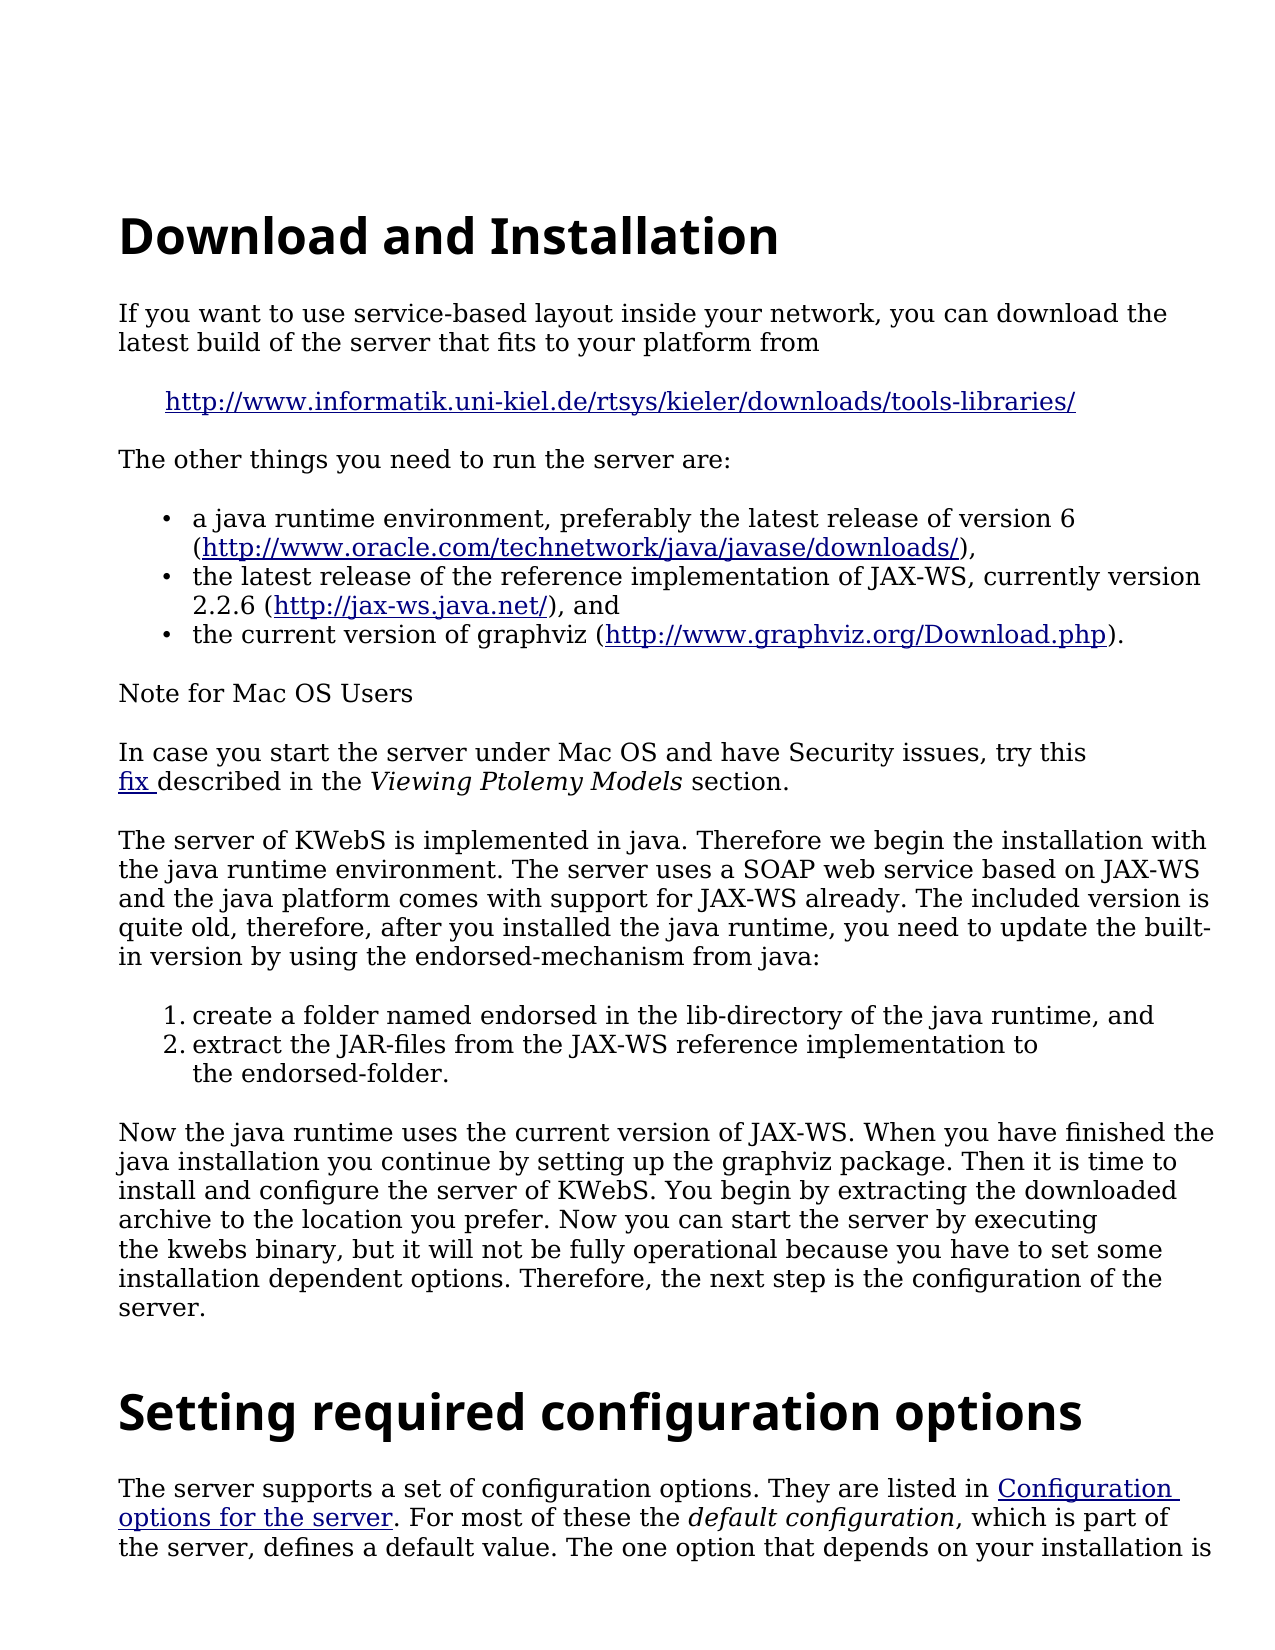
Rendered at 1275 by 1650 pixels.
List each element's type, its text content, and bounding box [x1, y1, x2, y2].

text The other things you need to run the server are: [118, 445, 1216, 474]
text If you want to use service-based layout inside your network, you can download the latest build of the server that fits to your platform from [118, 299, 1216, 357]
list the current version of graphviz (http://www.graphviz.org/Download.php). [162, 621, 1216, 650]
text In case you start the server under Mac OS and have Security issues, try this fix described in the Viewing Ptolemy Models section. [118, 738, 1216, 796]
text http://www.informatik.uni-kiel.de/rtsys/kieler/downloads/tools-libraries/ [165, 387, 1216, 416]
list extract the JAR-files from the JAX-WS reference implementation to the endorsed-folder. [162, 1030, 1216, 1089]
text The server of KWebS is implemented in java. Therefore we begin the installation with the java runtime environment. The server uses a SOAP web service based on JAX-WS and the java platform comes with support for JAX-WS already. The included version is quite old, therefore, after you installed the java runtime, you need to update the built-in version by using the endorsed-mechanism from java: [118, 826, 1216, 972]
text The server supports a set of configuration options. They are listed in Configuration options for the server. For most of these the default configuration, which is part of the server, defines a default value. The one option that depends on your installation is [118, 1474, 1216, 1562]
subtitle Setting required configuration options [118, 1377, 1216, 1445]
list a java runtime environment, preferably the latest release of version 6 (http://www.oracle.com/technetwork/java/javase/downloads/), [162, 504, 1216, 562]
text Now the java runtime uses the current version of JAX-WS. When you have finished the java installation you continue by setting up the graphviz package. Then it is time to install and configure the server of KWebS. You begin by extracting the downloaded archive to the location you prefer. Now you can start the server by executing the kwebs binary, but it will not be fully operational because you have to set some installation dependent options. Therefore, the next step is the configuration of the server. [118, 1118, 1216, 1322]
subtitle Download and Installation [118, 201, 1216, 269]
text Note for Mac OS Users [118, 679, 1216, 708]
list the latest release of the reference implementation of JAX-WS, currently version 2.2.6 (http://jax-ws.java.net/), and [162, 562, 1216, 621]
list create a folder named endorsed in the lib-directory of the java runtime, and [162, 1001, 1216, 1030]
